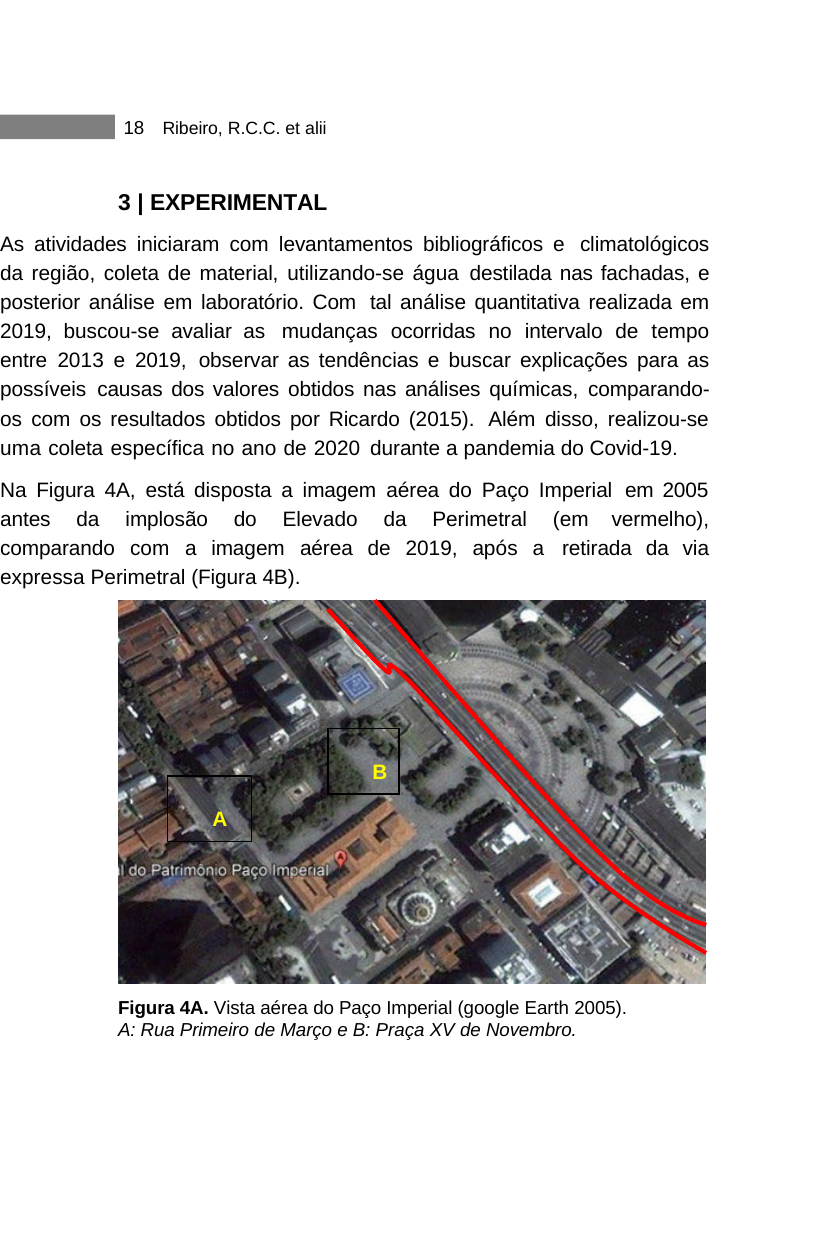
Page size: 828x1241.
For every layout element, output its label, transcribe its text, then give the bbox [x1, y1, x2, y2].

subtitle 3 | EXPERIMENTAL [118, 188, 721, 215]
text Na Figura 4A, está disposta a imagem aérea do Paço Imperial em 2005 antes da implosão do Elevado da Perimetral (em vermelho), comparando com a imagem aérea de 2019, após a retirada da via expressa Perimetral (Figura 4B). [0, 477, 709, 589]
text A: Rua Primeiro de Março e B: Praça XV de Novembro. [118, 1019, 721, 1040]
text Figura 4A. Vista aérea do Paço Imperial (google Earth 2005). [118, 997, 721, 1019]
text 18 Ribeiro, R.C.C. et alii [123, 117, 721, 139]
text As atividades iniciaram com levantamentos bibliográficos e climatológicos da região, coleta de material, utilizando-se água destilada nas fachadas, e posterior análise em laboratório. Com tal análise quantitativa realizada em 2019, buscou-se avaliar as mudanças ocorridas no intervalo de tempo entre 2013 e 2019, observar as tendências e buscar explicações para as possíveis causas dos valores obtidos nas análises químicas, comparando-os com os resultados obtidos por Ricardo (2015). Além disso, realizou-se uma coleta específica no ano de 2020 durante a pandemia do Covid-19. [0, 231, 709, 460]
